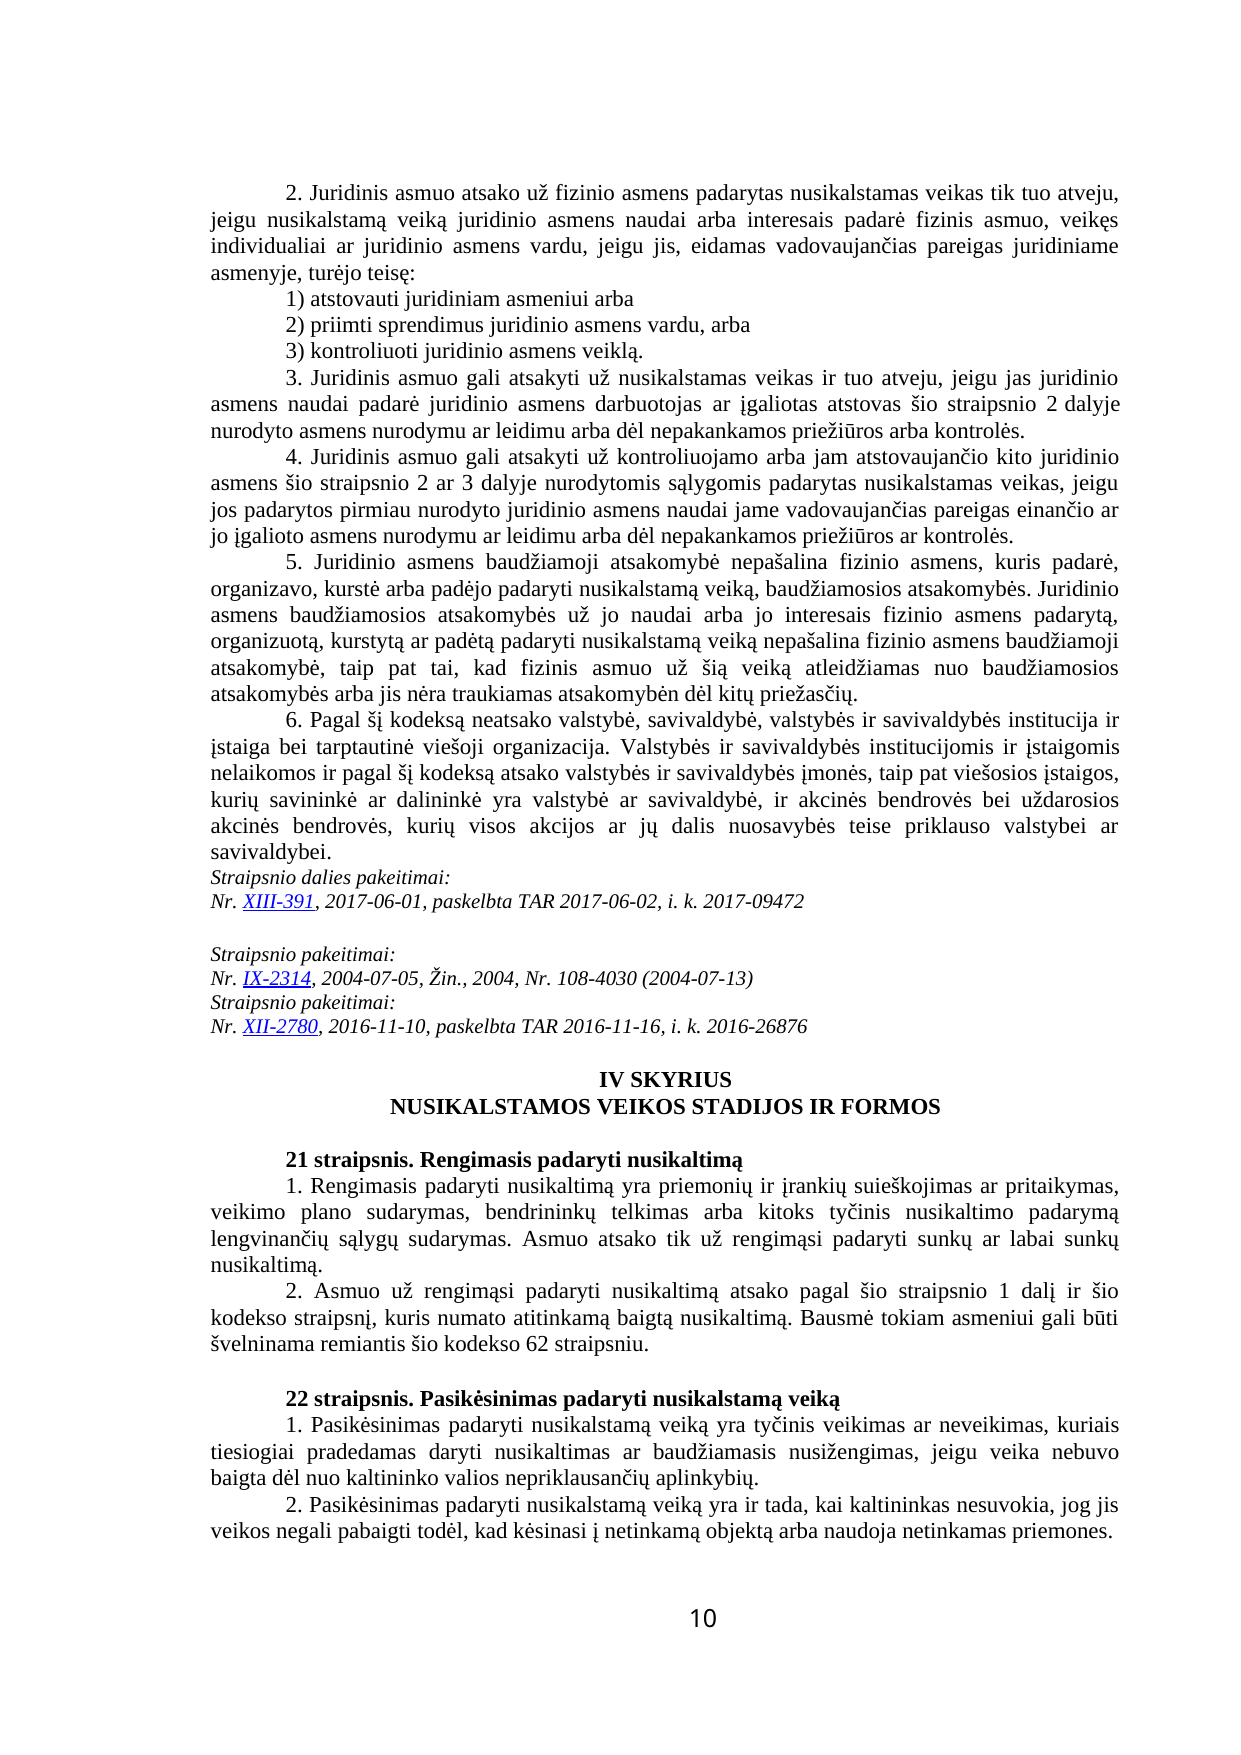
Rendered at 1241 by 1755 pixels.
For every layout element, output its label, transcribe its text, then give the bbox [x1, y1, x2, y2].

text 21 straipsnis. Rengimasis padaryti nusikaltimą [210, 1146, 1120, 1172]
text 2. Juridinis asmuo atsako už fizinio asmens padarytas nusikalstamas veikas tik tuo atveju, jeigu nusikalstamą veiką juridinio asmens naudai arba interesais padarė fizinis asmuo, veikęs individualiai ar juridinio asmens vardu, jeigu jis, eidamas vadovaujančias pareigas juridiniame asmenyje, turėjo teisę: [210, 179, 1120, 285]
text 2) priimti sprendimus juridinio asmens vardu, arba [210, 311, 1120, 338]
text Straipsnio dalies pakeitimai: [210, 865, 1120, 889]
text 4. Juridinis asmuo gali atsakyti už kontroliuojamo arba jam atstovaujančio kito juridinio asmens šio straipsnio 2 ar 3 dalyje nurodytomis sąlygomis padarytas nusikalstamas veikas, jeigu jos padarytos pirmiau nurodyto juridinio asmens naudai jame vadovaujančias pareigas einančio ar jo įgalioto asmens nurodymu ar leidimu arba dėl nepakankamos priežiūros ar kontrolės. [210, 443, 1120, 548]
text Nr. XII-2780, 2016-11-10, paskelbta TAR 2016-11-16, i. k. 2016-26876 [210, 1014, 1120, 1038]
text 6. Pagal šį kodeksą neatsako valstybė, savivaldybė, valstybės ir savivaldybės institucija ir įstaiga bei tarptautinė viešoji organizacija. Valstybės ir savivaldybės institucijomis ir įstaigomis nelaikomos ir pagal šį kodeksą atsako valstybės ir savivaldybės įmonės, taip pat viešosios įstaigos, kurių savininkė ar dalininkė yra valstybė ar savivaldybė, ir akcinės bendrovės bei uždarosios akcinės bendrovės, kurių visos akcijos ar jų dalis nuosavybės teise priklauso valstybei ar savivaldybei. [210, 707, 1120, 865]
text 1. Rengimasis padaryti nusikaltimą yra priemonių ir įrankių suieškojimas ar pritaikymas, veikimo plano sudarymas, bendrininkų telkimas arba kitoks tyčinis nusikaltimo padarymą lengvinančių sąlygų sudarymas. Asmuo atsako tik už rengimąsi padaryti sunkų ar labai sunkų nusikaltimą. [210, 1172, 1120, 1277]
subtitle IV SKYRIUS [210, 1067, 1120, 1093]
text 2. Asmuo už rengimąsi padaryti nusikaltimą atsako pagal šio straipsnio 1 dalį ir šio kodekso straipsnį, kuris numato atitinkamą baigtą nusikaltimą. Bausmė tokiam asmeniui gali būti švelninama remiantis šio kodekso 62 straipsniu. [210, 1277, 1120, 1356]
text Nr. XIII-391, 2017-06-01, paskelbta TAR 2017-06-02, i. k. 2017-09472 [210, 889, 1120, 913]
text 3. Juridinis asmuo gali atsakyti už nusikalstamas veikas ir tuo atveju, jeigu jas juridinio asmens naudai padarė juridinio asmens darbuotojas ar įgaliotas atstovas šio straipsnio 2 dalyje nurodyto asmens nurodymu ar leidimu arba dėl nepakankamos priežiūros arba kontrolės. [210, 364, 1120, 443]
text Nr. IX-2314, 2004-07-05, Žin., 2004, Nr. 108-4030 (2004-07-13) [210, 966, 1120, 990]
text Straipsnio pakeitimai: [210, 942, 1120, 966]
text 5. Juridinio asmens baudžiamoji atsakomybė nepašalina fizinio asmens, kuris padarė, organizavo, kurstė arba padėjo padaryti nusikalstamą veiką, baudžiamosios atsakomybės. Juridinio asmens baudžiamosios atsakomybės už jo naudai arba jo interesais fizinio asmens padarytą, organizuotą, kurstytą ar padėtą padaryti nusikalstamą veiką nepašalina fizinio asmens baudžiamoji atsakomybė, taip pat tai, kad fizinis asmuo už šią veiką atleidžiamas nuo baudžiamosios atsakomybės arba jis nėra traukiamas atsakomybėn dėl kitų priežasčių. [210, 548, 1120, 707]
text 2. Pasikėsinimas padaryti nusikalstamą veiką yra ir tada, kai kaltininkas nesuvokia, jog jis veikos negali pabaigti todėl, kad kėsinasi į netinkamą objektą arba naudoja netinkamas priemones. [210, 1491, 1120, 1543]
text NUSIKALSTAMOS VEIKOS STADIJOS IR FORMOS [210, 1093, 1120, 1119]
text 22 straipsnis. Pasikėsinimas padaryti nusikalstamą veiką [210, 1385, 1120, 1412]
text 1) atstovauti juridiniam asmeniui arba [210, 285, 1120, 311]
text Straipsnio pakeitimai: [210, 990, 1120, 1014]
text 3) kontroliuoti juridinio asmens veiklą. [210, 338, 1120, 364]
text 1. Pasikėsinimas padaryti nusikalstamą veiką yra tyčinis veikimas ar neveikimas, kuriais tiesiogiai pradedamas daryti nusikaltimas ar baudžiamasis nusižengimas, jeigu veika nebuvo baigta dėl nuo kaltininko valios nepriklausančių aplinkybių. [210, 1412, 1120, 1491]
